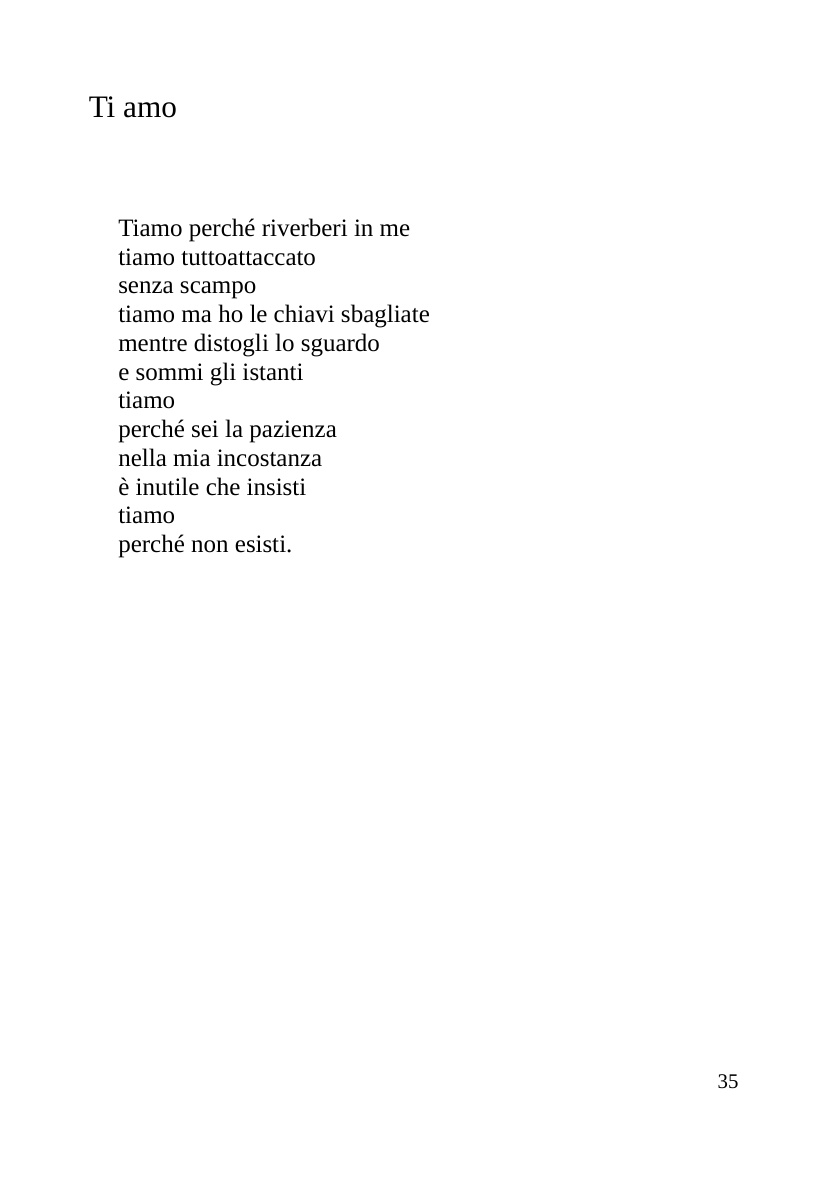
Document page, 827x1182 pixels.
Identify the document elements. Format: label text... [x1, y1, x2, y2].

text Tiamo perché riverberi in me [88, 213, 738, 242]
text tiamo [88, 386, 738, 414]
subtitle Ti amo [88, 88, 738, 124]
text è inutile che insisti [88, 472, 738, 501]
text tiamo ma ho le chiavi sbagliate [88, 299, 738, 328]
text tiamo tuttoattaccato [88, 242, 738, 271]
text mentre distogli lo sguardo [88, 328, 738, 357]
text perché non esisti. [88, 529, 738, 558]
text nella mia incostanza [88, 443, 738, 472]
text tiamo [88, 501, 738, 529]
text e sommi gli istanti [88, 357, 738, 386]
text senza scampo [88, 271, 738, 299]
text perché sei la pazienza [88, 414, 738, 443]
